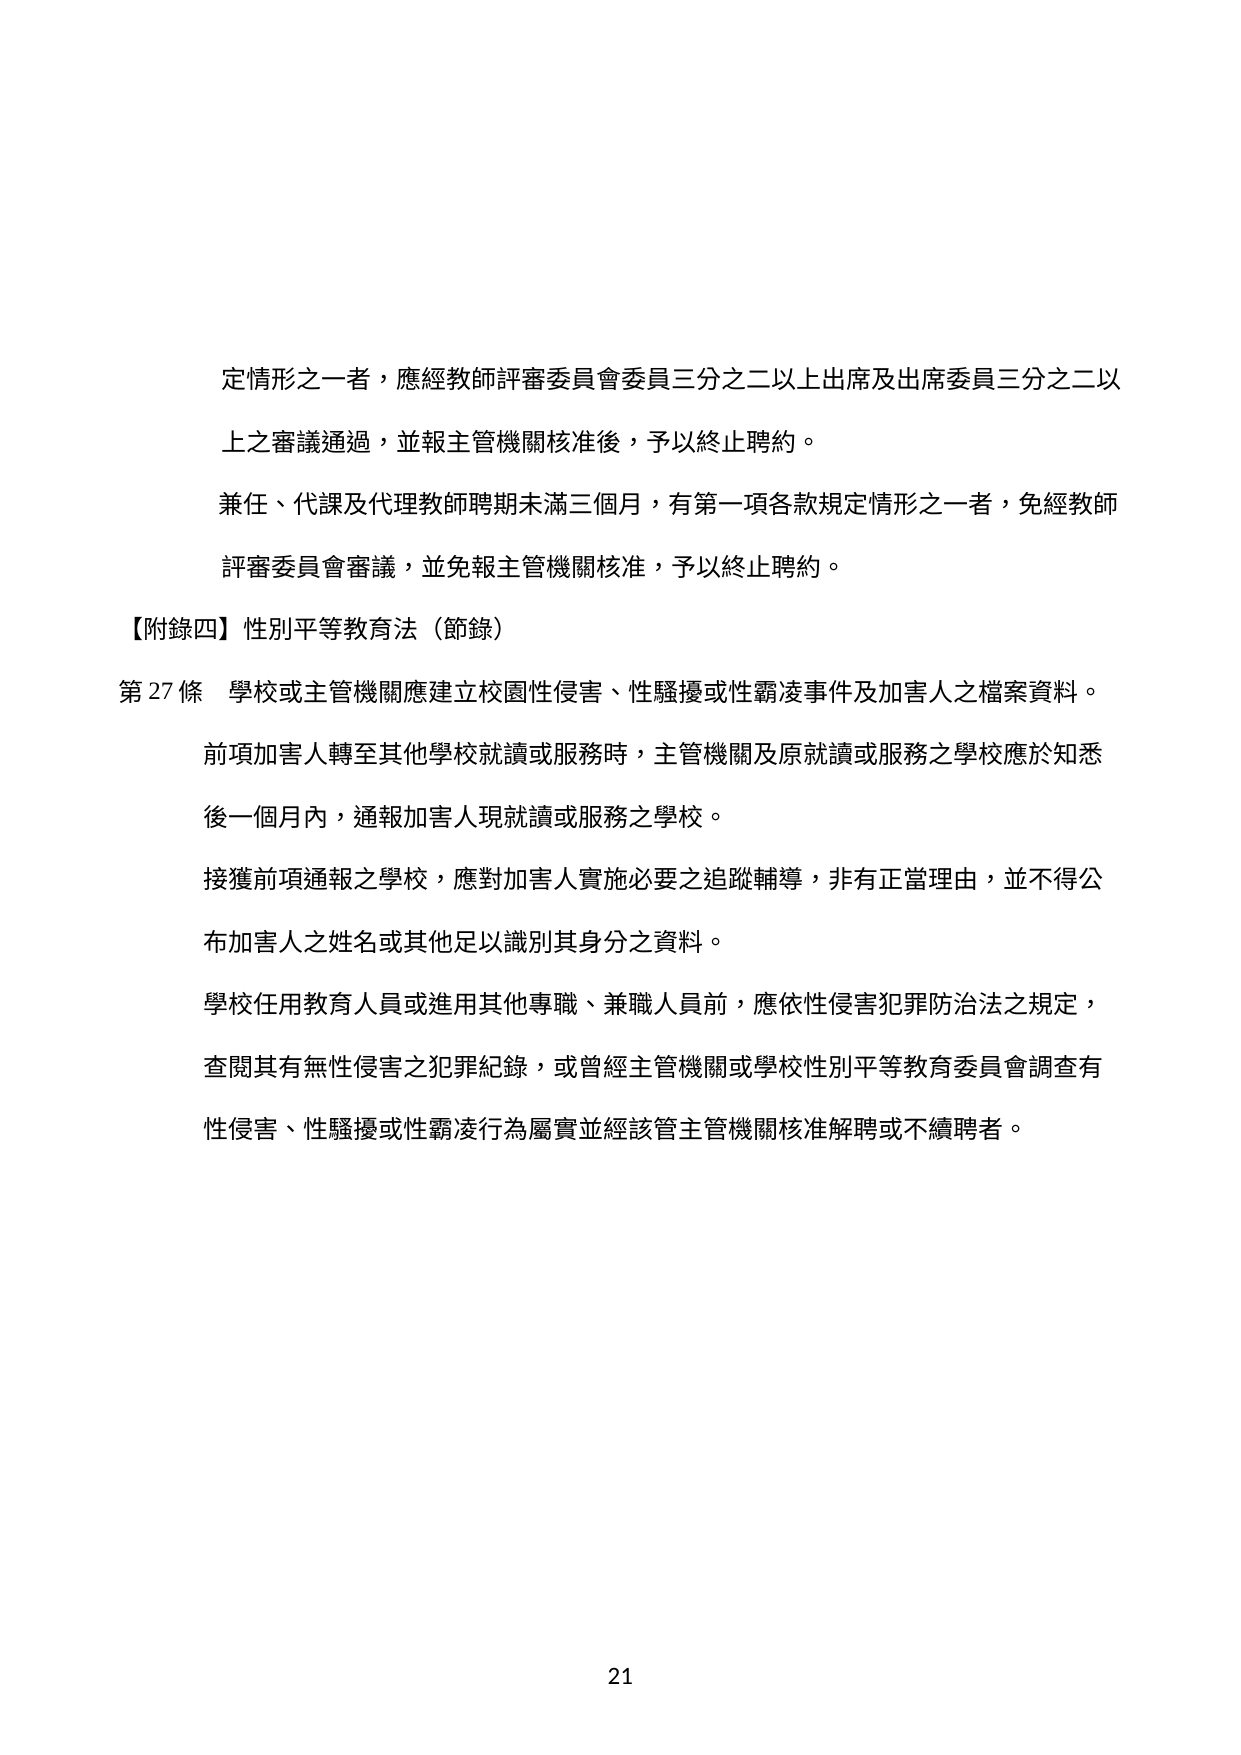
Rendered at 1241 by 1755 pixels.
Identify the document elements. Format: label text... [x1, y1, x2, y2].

text 兼任、代課及代理教師聘期未滿三個月，有第一項各款規定情形之一者，免經教師評審委員會審議，並免報主管機關核准，予以終止聘約。 [218, 461, 1122, 586]
text 學校任用教育人員或進用其他專職、兼職人員前，應依性侵害犯罪防治法之規定， [118, 961, 1122, 1024]
text 布加害人之姓名或其他足以識別其身分之資料。 [118, 899, 1122, 961]
text 【附錄四】性別平等教育法（節錄） [118, 586, 1122, 649]
text 第27條 學校或主管機關應建立校園性侵害、性騷擾或性霸凌事件及加害人之檔案資料。 [118, 649, 1122, 711]
text 定情形之一者，應經教師評審委員會委員三分之二以上出席及出席委員三分之二以上之審議通過，並報主管機關核准後，予以終止聘約。 [218, 336, 1122, 461]
text 查閱其有無性侵害之犯罪紀錄，或曾經主管機關或學校性別平等教育委員會調查有 [118, 1024, 1122, 1086]
text 後一個月內，通報加害人現就讀或服務之學校。 [118, 774, 1122, 836]
text 接獲前項通報之學校，應對加害人實施必要之追蹤輔導，非有正當理由，並不得公 [118, 836, 1122, 899]
text 前項加害人轉至其他學校就讀或服務時，主管機關及原就讀或服務之學校應於知悉 [118, 711, 1122, 774]
text 性侵害、性騷擾或性霸凌行為屬實並經該管主管機關核准解聘或不續聘者。 [118, 1086, 1122, 1149]
